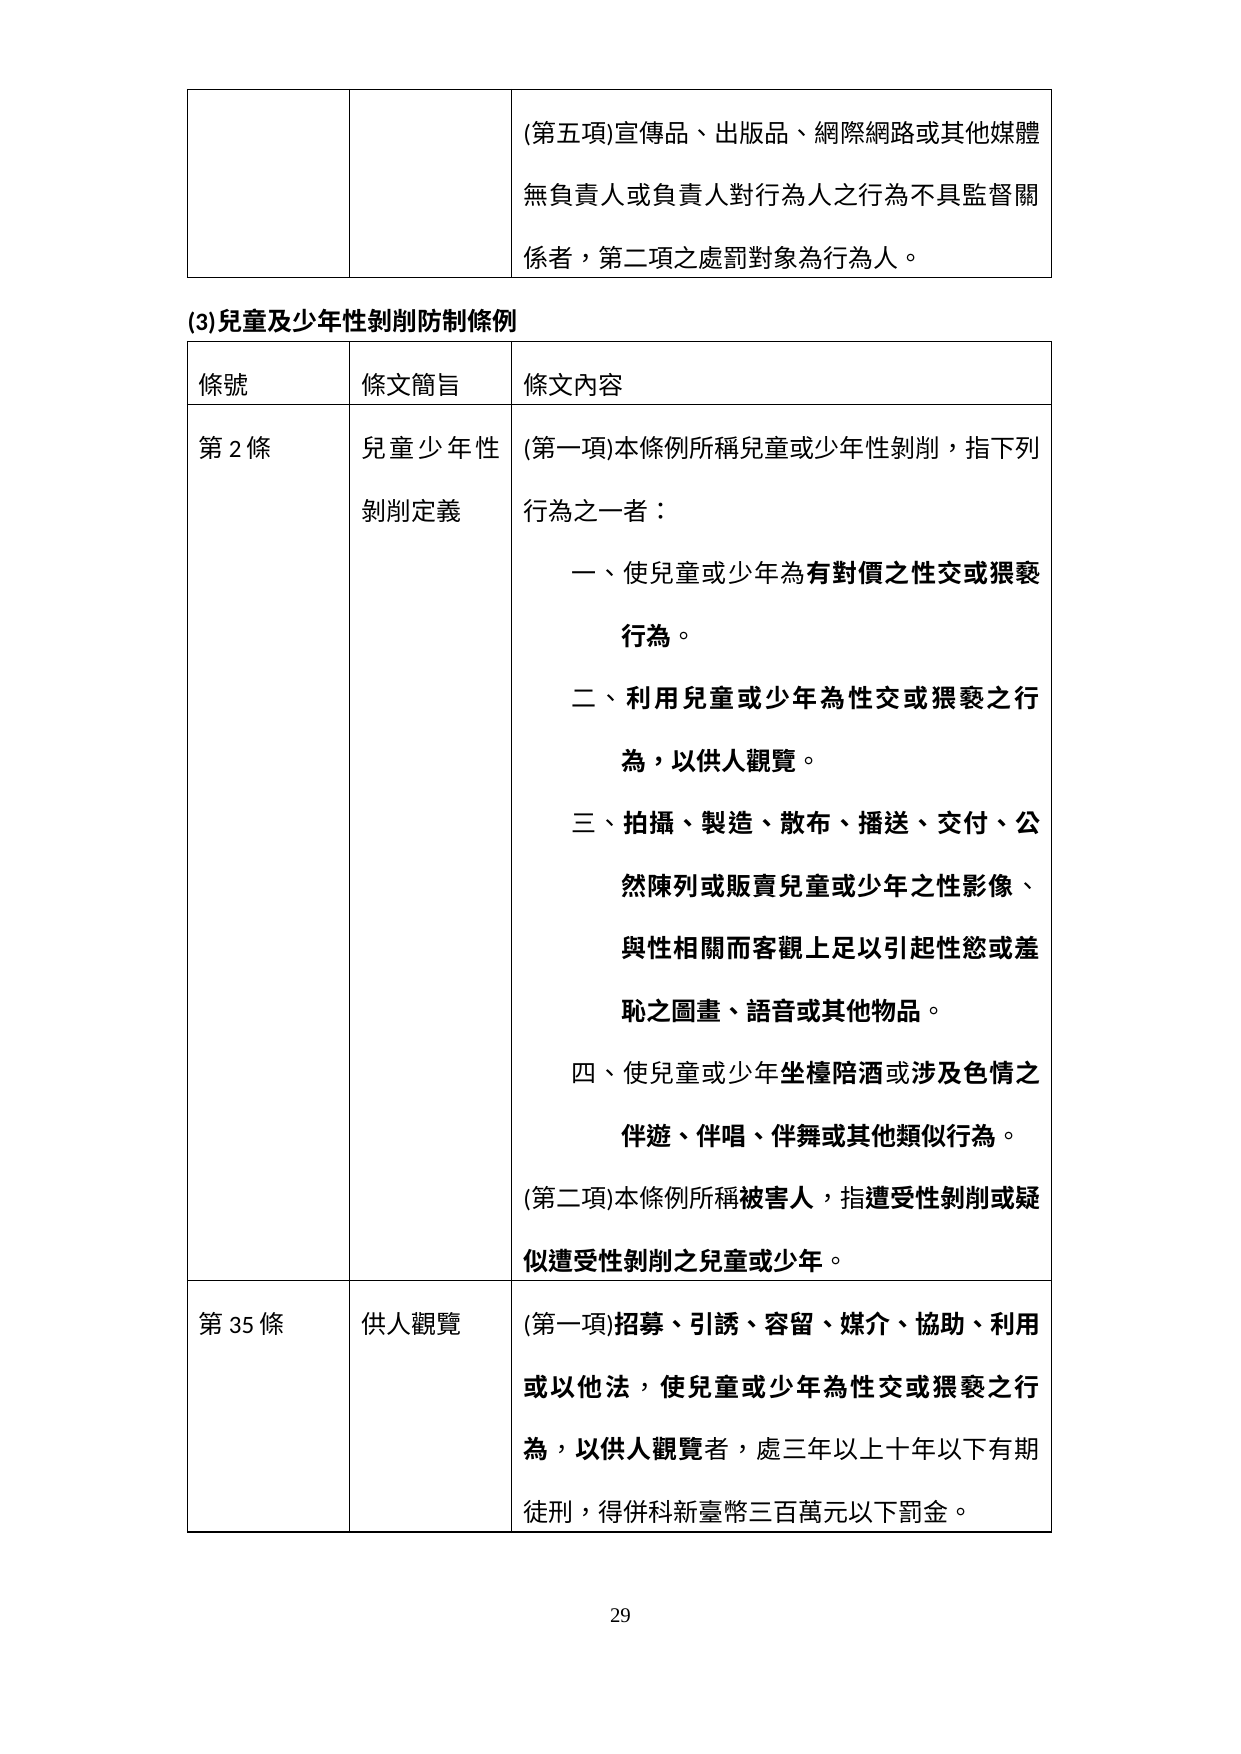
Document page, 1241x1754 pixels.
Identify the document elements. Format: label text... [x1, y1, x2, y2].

table_cell 兒童少年性剝削定義 [350, 405, 511, 1280]
table_cell (第一項)招募、引誘、容留、媒介、協助、利用或以他法，使兒童或少年為性交或猥褻之行為，以供人觀覽者，處三年以上十年以下有期徒刑，得併科新臺幣三百萬元以下罰金。 [512, 1281, 1051, 1531]
table_cell 供人觀覽 [350, 1281, 511, 1531]
table_cell 第2條 [188, 405, 349, 1280]
table_header 條文內容 [512, 342, 1051, 404]
list 兒童及少年性剝削防制條例 [187, 278, 1053, 341]
table_header 條文簡旨 [350, 342, 511, 404]
table_cell (第一項)本條例所稱兒童或少年性剝削，指下列行為之一者： 一、使兒童或少年為有對價之性交或猥褻行為。 二、利用兒童或少年為性交或猥褻之行為，以供人觀覽。 三、拍攝、製造、散布、播送、交付、公然陳列或販賣兒童或少年之性影像、與性相關而客觀上足以引起性慾或羞恥之圖畫、語音或其他物品。 四、使兒童或少年坐檯陪酒或涉及色情之伴遊、伴唱、伴舞或其他類似行為。 (第二項)本條例所稱被害人，指遭受性剝削或疑似遭受性剝削之兒童或少年。 [512, 405, 1051, 1280]
table_header 條號 [188, 342, 349, 404]
table_cell [350, 90, 511, 277]
table_cell (第五項)宣傳品、出版品、網際網路或其他媒體無負責人或負責人對行為人之行為不具監督關係者，第二項之處罰對象為行為人。 [512, 90, 1051, 277]
table_cell 第35條 [188, 1281, 349, 1531]
table_cell [188, 90, 349, 277]
